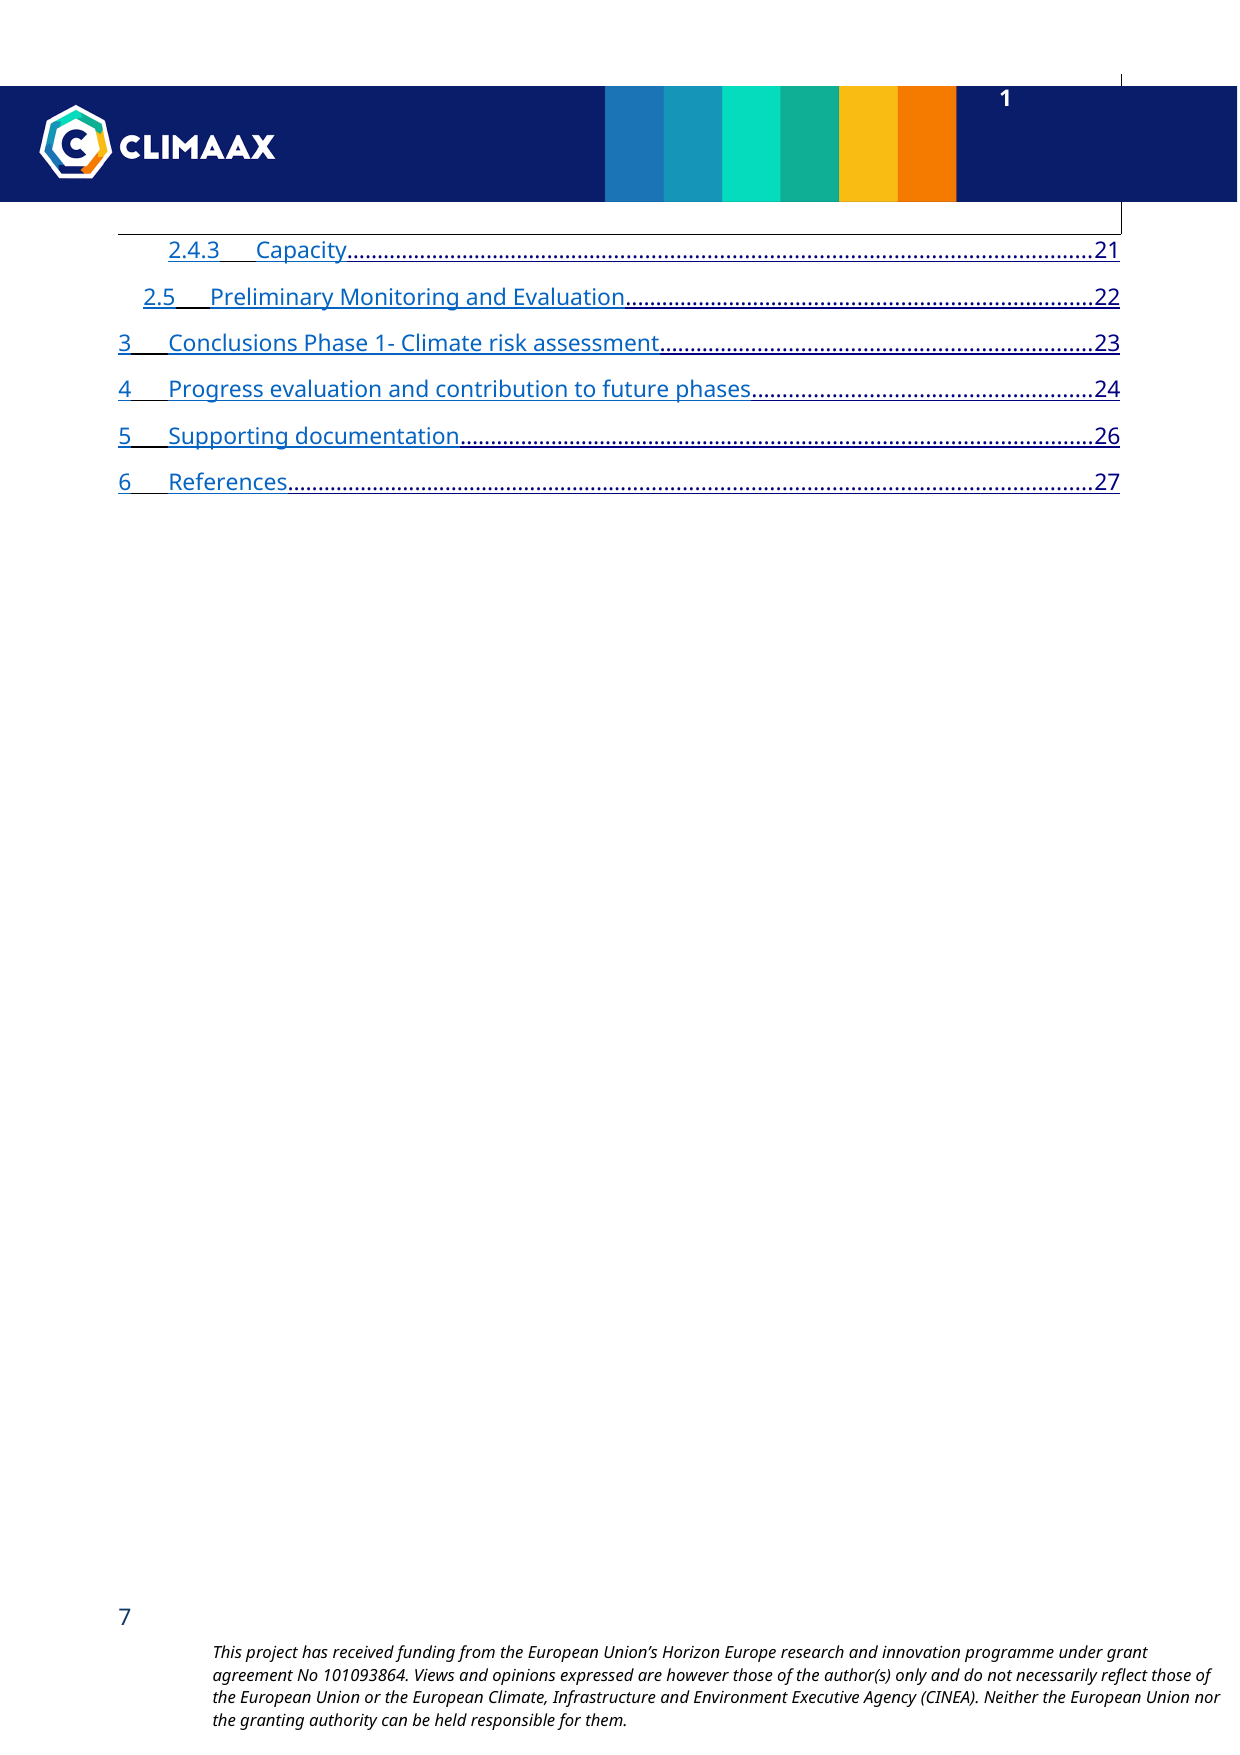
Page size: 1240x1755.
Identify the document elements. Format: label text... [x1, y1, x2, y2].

text 3 Conclusions Phase 1- Climate risk assessment 23 [118, 327, 1121, 358]
text 2.4.3 Capacity 21 [168, 234, 1121, 266]
text 4 Progress evaluation and contribution to future phases 24 [118, 373, 1121, 404]
text 5 Supporting documentation 26 [118, 420, 1121, 451]
text 6 References 27 [118, 466, 1121, 497]
text 2.5 Preliminary Monitoring and Evaluation 22 [143, 281, 1121, 312]
